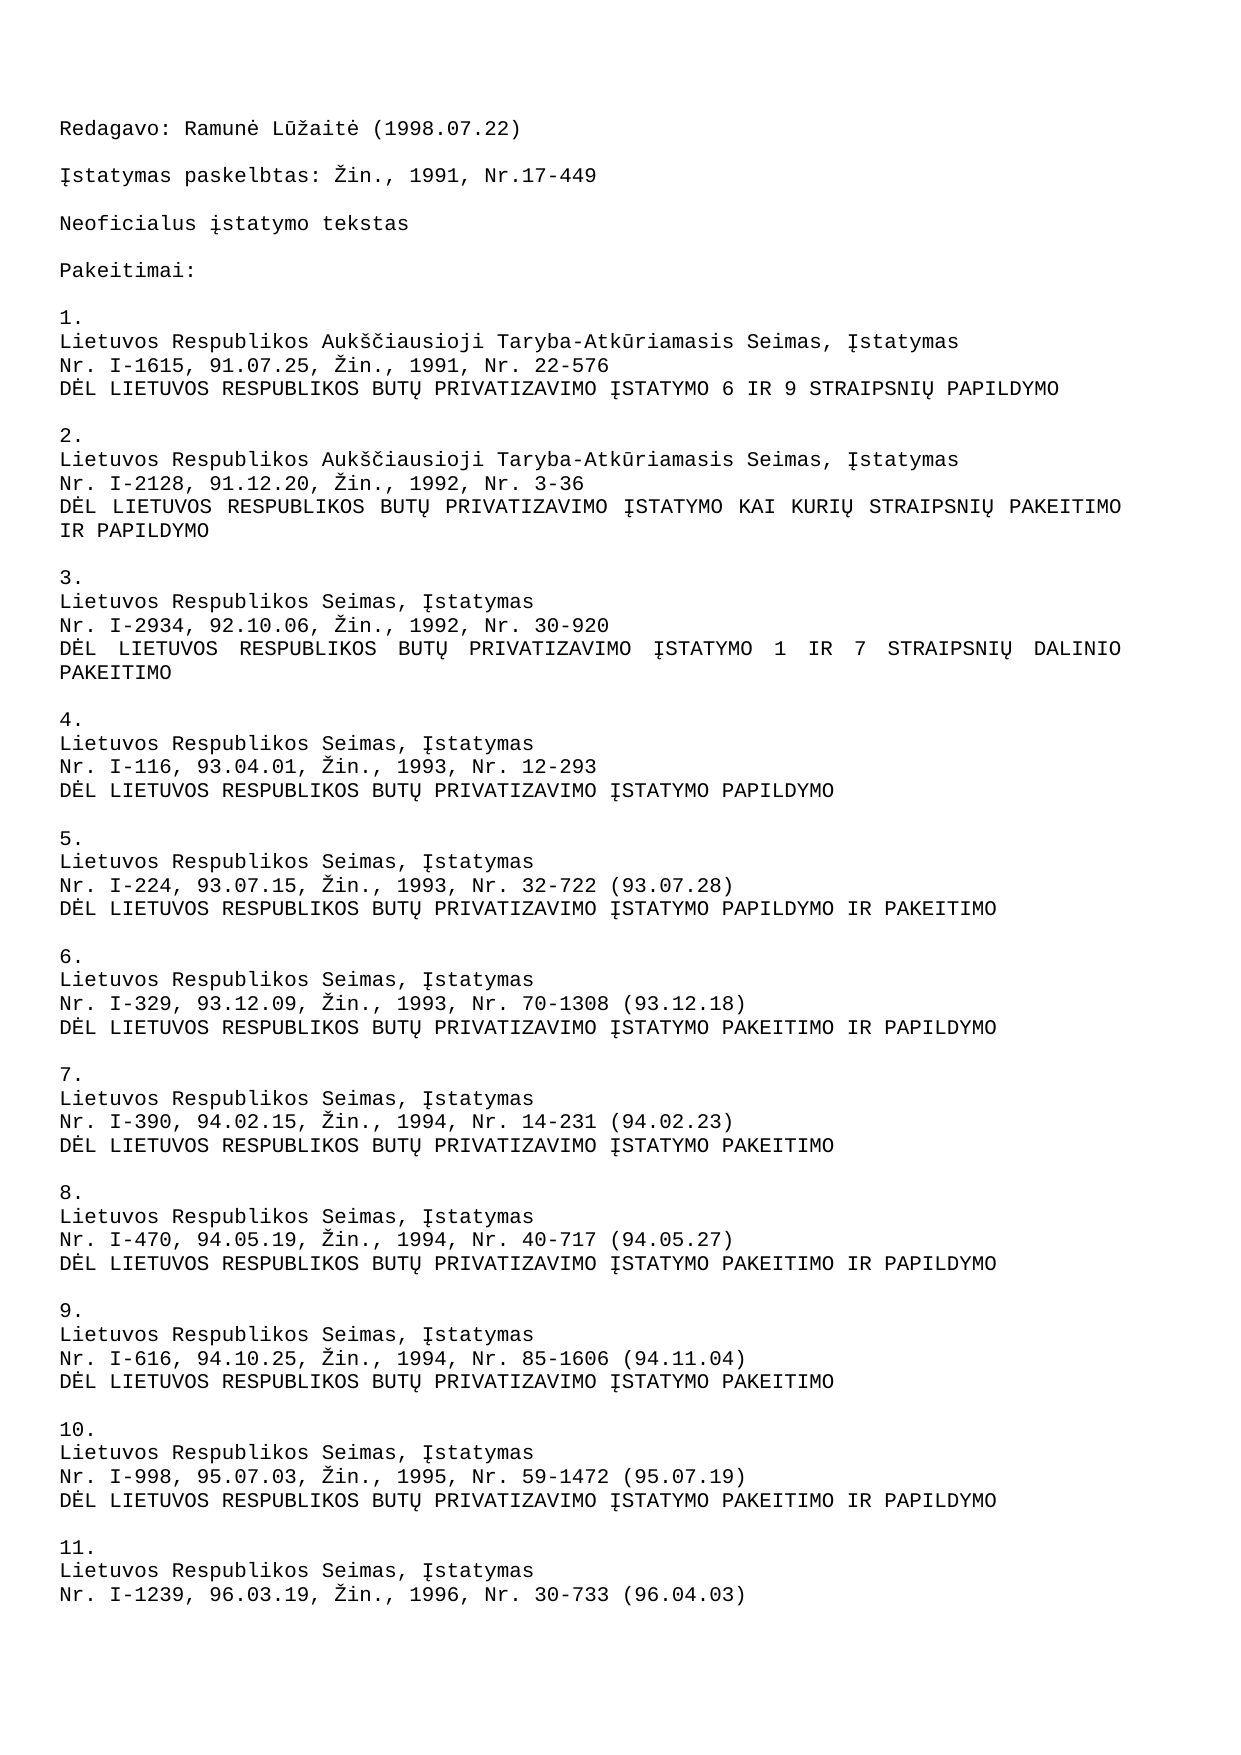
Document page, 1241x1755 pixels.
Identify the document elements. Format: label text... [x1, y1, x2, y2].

text DĖL LIETUVOS RESPUBLIKOS BUTŲ PRIVATIZAVIMO ĮSTATYMO KAI KURIŲ STRAIPSNIŲ PAKEITIMO IR PAPILDYMO [59, 496, 1122, 544]
text Nr. I-470, 94.05.19, Žin., 1994, Nr. 40-717 (94.05.27) [59, 1229, 1122, 1253]
text DĖL LIETUVOS RESPUBLIKOS BUTŲ PRIVATIZAVIMO ĮSTATYMO 6 IR 9 STRAIPSNIŲ PAPILDYMO [59, 378, 1122, 402]
text Lietuvos Respublikos Seimas, Įstatymas [59, 851, 1122, 875]
text Lietuvos Respublikos Seimas, Įstatymas [59, 591, 1122, 615]
text 6. [59, 946, 1122, 969]
text 9. [59, 1300, 1122, 1324]
text Nr. I-2128, 91.12.20, Žin., 1992, Nr. 3-36 [59, 473, 1122, 496]
text Lietuvos Respublikos Seimas, Įstatymas [59, 1088, 1122, 1111]
text DĖL LIETUVOS RESPUBLIKOS BUTŲ PRIVATIZAVIMO ĮSTATYMO PAPILDYMO IR PAKEITIMO [59, 898, 1122, 922]
text Neoficialus įstatymo tekstas [59, 213, 1122, 236]
text DĖL LIETUVOS RESPUBLIKOS BUTŲ PRIVATIZAVIMO ĮSTATYMO PAKEITIMO [59, 1371, 1122, 1395]
text Nr. I-1239, 96.03.19, Žin., 1996, Nr. 30-733 (96.04.03) [59, 1584, 1122, 1608]
text DĖL LIETUVOS RESPUBLIKOS BUTŲ PRIVATIZAVIMO ĮSTATYMO 1 IR 7 STRAIPSNIŲ DALINIO PAKEITIMO [59, 638, 1122, 686]
text DĖL LIETUVOS RESPUBLIKOS BUTŲ PRIVATIZAVIMO ĮSTATYMO PAKEITIMO IR PAPILDYMO [59, 1253, 1122, 1277]
text Lietuvos Respublikos Aukščiausioji Taryba-Atkūriamasis Seimas, Įstatymas [59, 331, 1122, 354]
text DĖL LIETUVOS RESPUBLIKOS BUTŲ PRIVATIZAVIMO ĮSTATYMO PAKEITIMO IR PAPILDYMO [59, 1017, 1122, 1040]
text Nr. I-329, 93.12.09, Žin., 1993, Nr. 70-1308 (93.12.18) [59, 993, 1122, 1017]
text Lietuvos Respublikos Seimas, Įstatymas [59, 733, 1122, 757]
text Nr. I-224, 93.07.15, Žin., 1993, Nr. 32-722 (93.07.28) [59, 875, 1122, 898]
text 11. [59, 1537, 1122, 1561]
text 4. [59, 709, 1122, 733]
text Nr. I-116, 93.04.01, Žin., 1993, Nr. 12-293 [59, 757, 1122, 780]
text Nr. I-616, 94.10.25, Žin., 1994, Nr. 85-1606 (94.11.04) [59, 1348, 1122, 1371]
text Įstatymas paskelbtas: Žin., 1991, Nr.17-449 [59, 165, 1122, 189]
text Lietuvos Respublikos Seimas, Įstatymas [59, 969, 1122, 993]
text Nr. I-2934, 92.10.06, Žin., 1992, Nr. 30-920 [59, 615, 1122, 638]
text 10. [59, 1419, 1122, 1442]
text Pakeitimai: [59, 260, 1122, 284]
text 2. [59, 426, 1122, 449]
text Nr. I-390, 94.02.15, Žin., 1994, Nr. 14-231 (94.02.23) [59, 1111, 1122, 1135]
text Nr. I-998, 95.07.03, Žin., 1995, Nr. 59-1472 (95.07.19) [59, 1466, 1122, 1489]
text DĖL LIETUVOS RESPUBLIKOS BUTŲ PRIVATIZAVIMO ĮSTATYMO PAKEITIMO [59, 1135, 1122, 1158]
text 8. [59, 1182, 1122, 1206]
text Lietuvos Respublikos Seimas, Įstatymas [59, 1206, 1122, 1229]
text Nr. I-1615, 91.07.25, Žin., 1991, Nr. 22-576 [59, 354, 1122, 378]
text Lietuvos Respublikos Seimas, Įstatymas [59, 1324, 1122, 1348]
text Redagavo: Ramunė Lūžaitė (1998.07.22) [59, 118, 1122, 142]
text 5. [59, 827, 1122, 851]
text Lietuvos Respublikos Seimas, Įstatymas [59, 1561, 1122, 1584]
text Lietuvos Respublikos Aukščiausioji Taryba-Atkūriamasis Seimas, Įstatymas [59, 449, 1122, 473]
text Lietuvos Respublikos Seimas, Įstatymas [59, 1442, 1122, 1466]
text 1. [59, 307, 1122, 331]
text DĖL LIETUVOS RESPUBLIKOS BUTŲ PRIVATIZAVIMO ĮSTATYMO PAKEITIMO IR PAPILDYMO [59, 1489, 1122, 1513]
text 3. [59, 567, 1122, 591]
text DĖL LIETUVOS RESPUBLIKOS BUTŲ PRIVATIZAVIMO ĮSTATYMO PAPILDYMO [59, 780, 1122, 804]
text 7. [59, 1064, 1122, 1088]
